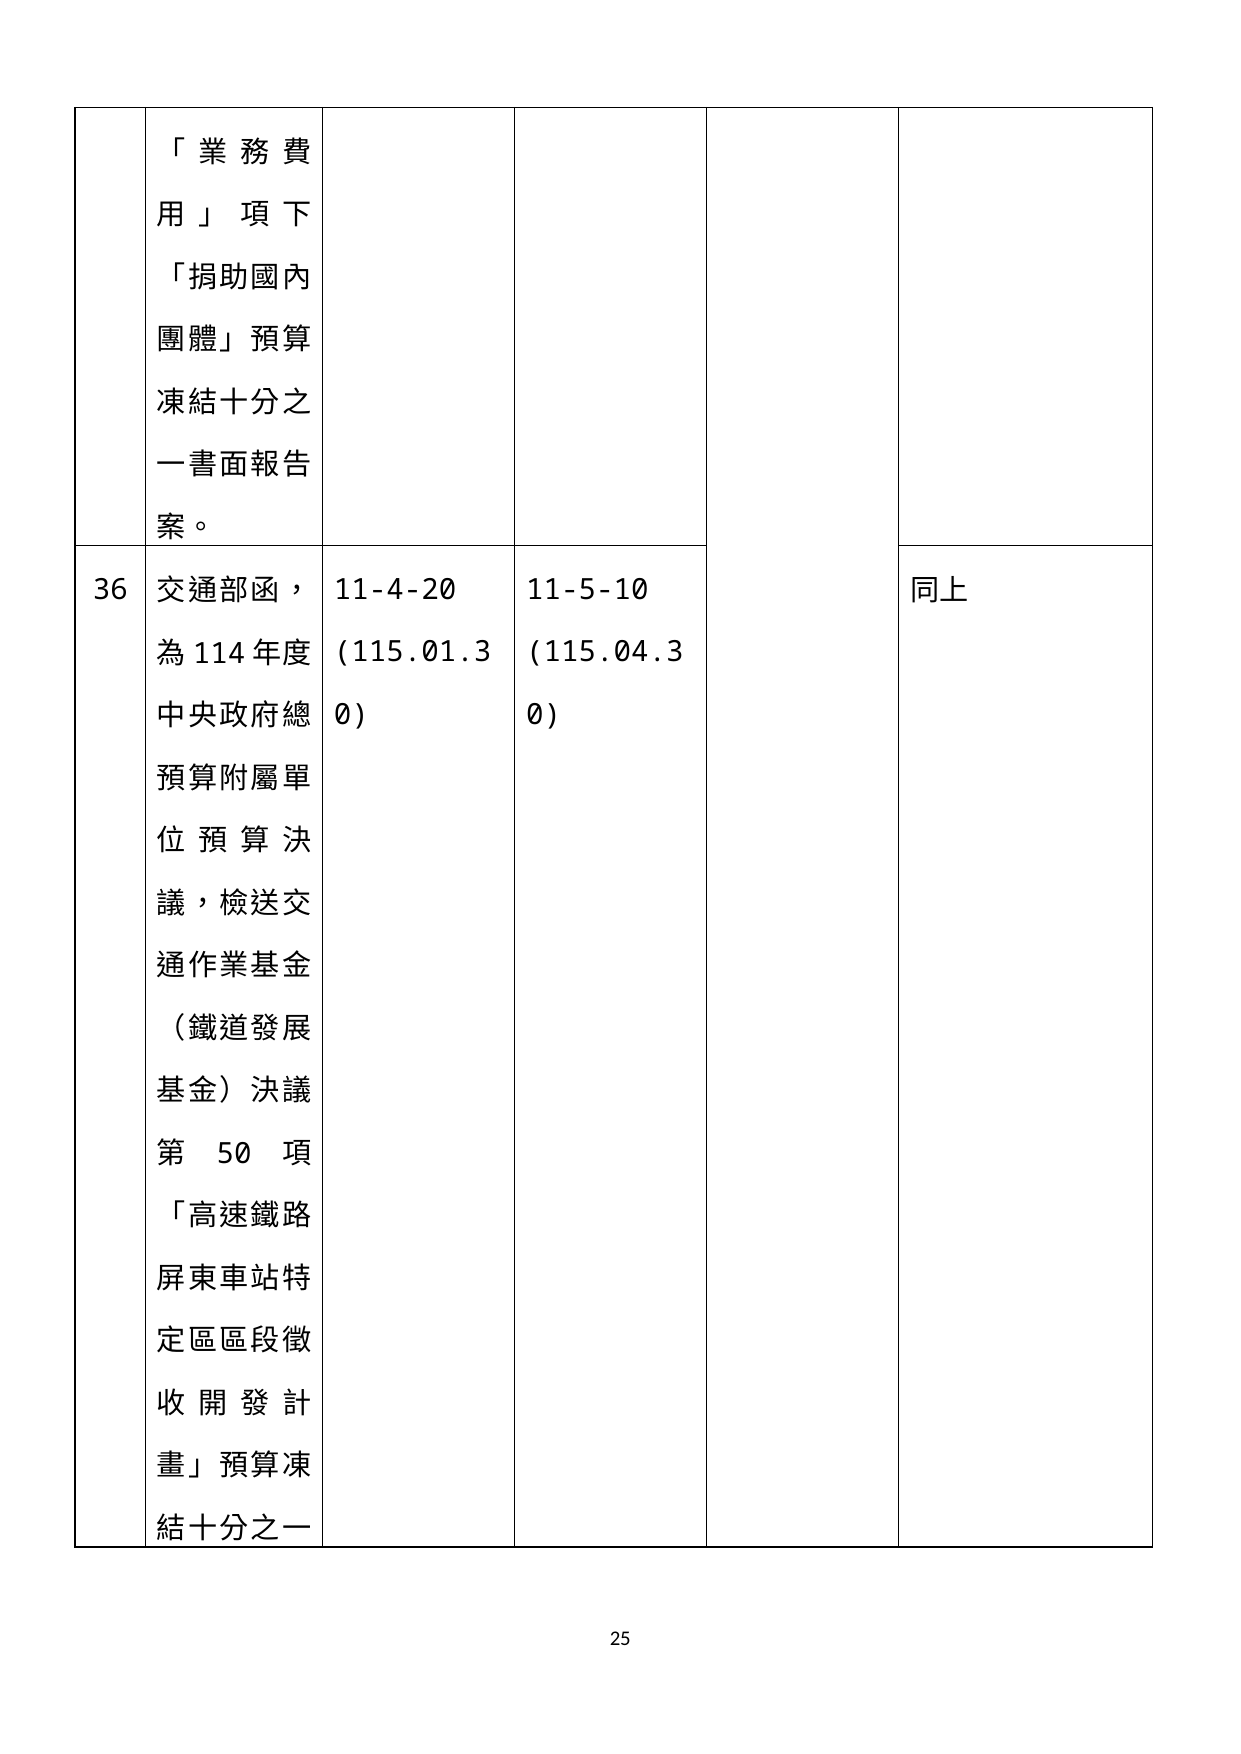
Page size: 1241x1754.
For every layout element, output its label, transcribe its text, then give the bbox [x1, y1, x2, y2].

table_cell 36 [76, 546, 145, 1546]
table_cell 同上 [899, 546, 1152, 1546]
table_cell [899, 108, 1152, 545]
table_cell [323, 108, 514, 545]
table_cell [515, 108, 706, 545]
table_cell [76, 108, 145, 545]
table_cell 「業務費用」項下「捐助國內團體」預算凍結十分之一書面報告案。 [146, 108, 322, 545]
table_cell [707, 108, 898, 1546]
table_cell 11-5-10 (115.04.30) [515, 546, 706, 1546]
table_cell 交通部函，為114年度中央政府總預算附屬單位預算決議，檢送交通作業基金（鐵道發展基金）決議第50項「高速鐵路屏東車站特定區區段徵收開發計畫」預算凍結十分之一 [146, 546, 322, 1546]
table_cell 11-4-20 (115.01.30) [323, 546, 514, 1546]
